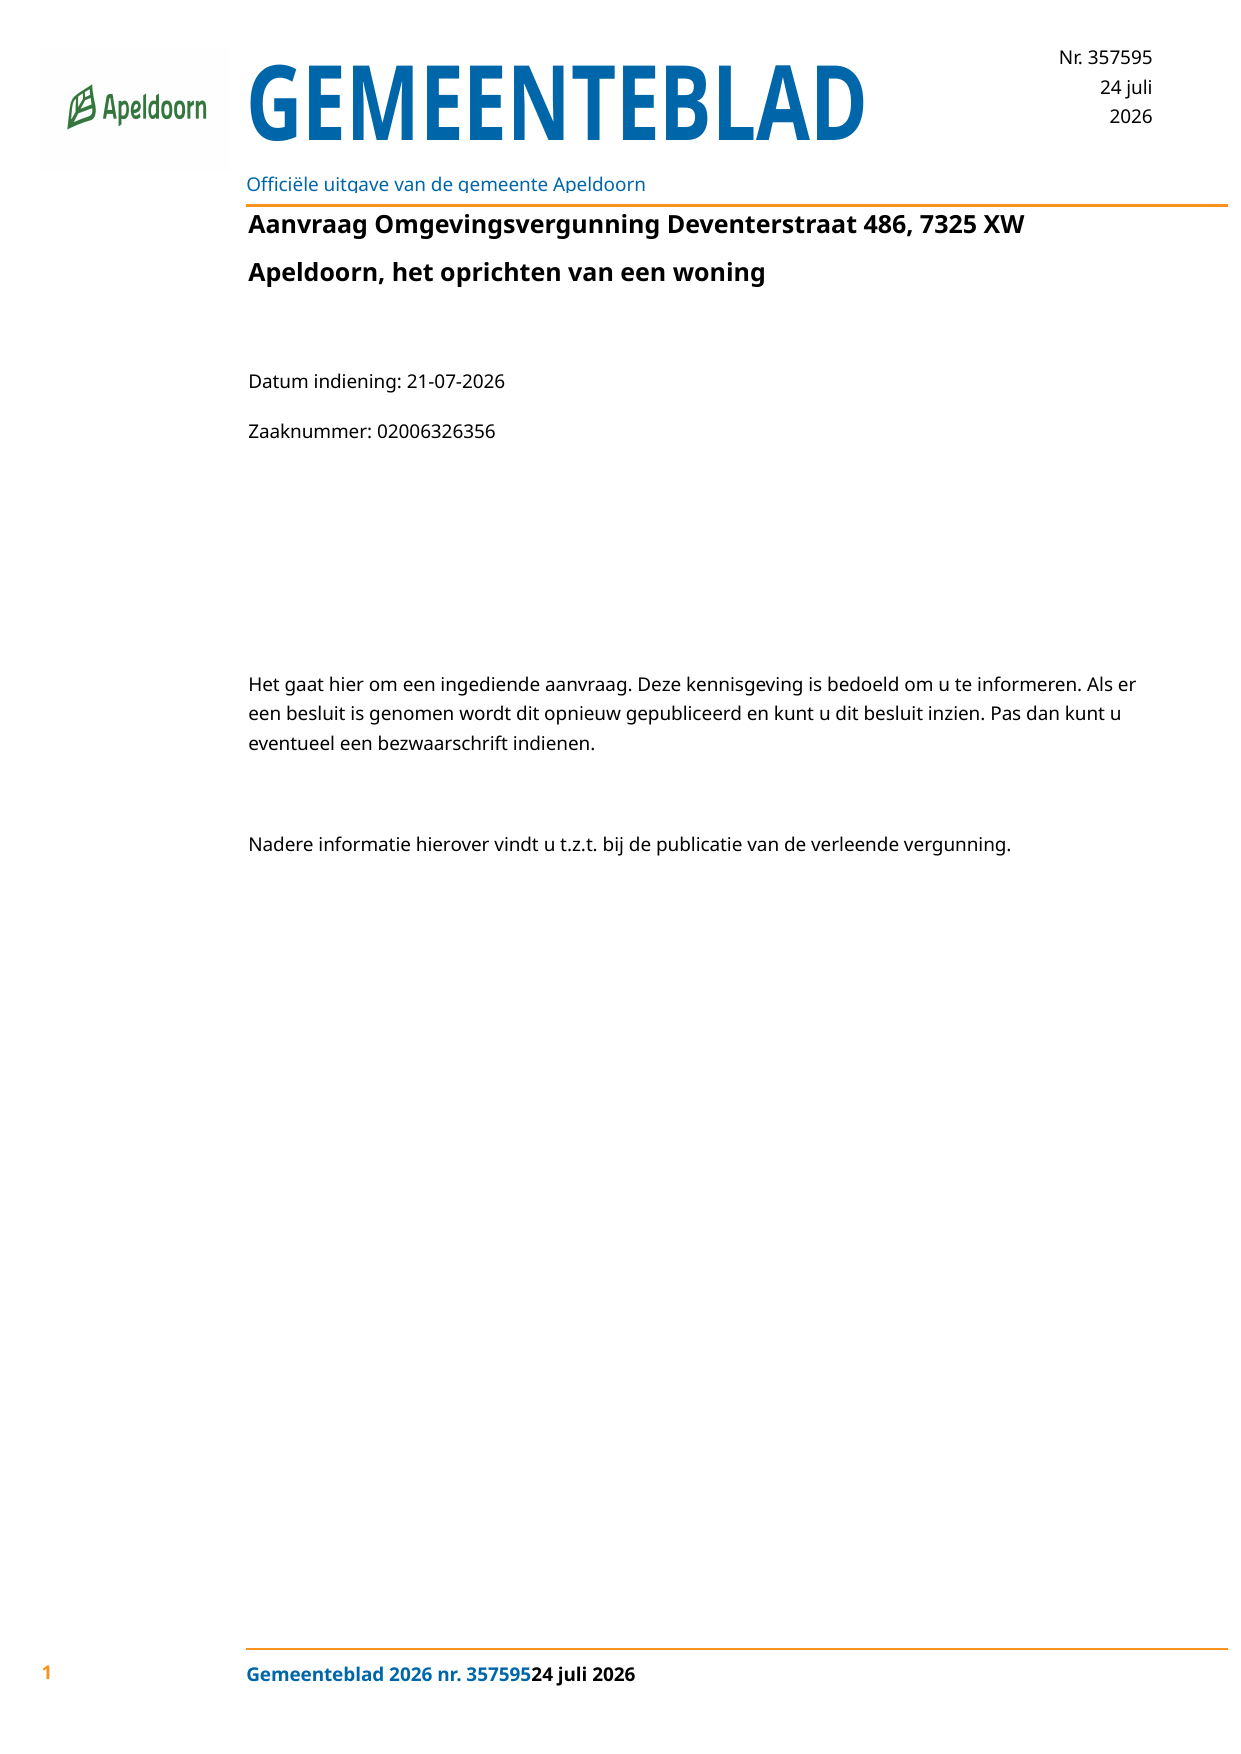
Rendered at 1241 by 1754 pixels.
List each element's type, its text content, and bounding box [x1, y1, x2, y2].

picture [41, 47, 231, 172]
text Nadere informatie hierover vindt u t.z.t. bij de publicatie van de verleende vergunning. [248, 831, 1152, 857]
text Aanvraag Omgevingsvergunning Deventerstraat 486, 7325 XW Apeldoorn, het oprichten van een woning [248, 207, 1152, 288]
text Het gaat hier om een ingediende aanvraag. Deze kennisgeving is bedoeld om u te informeren. Als er een besluit is genomen wordt dit opnieuw gepubliceerd en kunt u dit besluit inzien. Pas dan kunt u eventueel een bezwaarschrift indienen. [248, 671, 1152, 756]
text Datum indiening: 21-07-2026 [248, 368, 1152, 394]
text Zaaknummer: 02006326356 [248, 419, 1152, 444]
